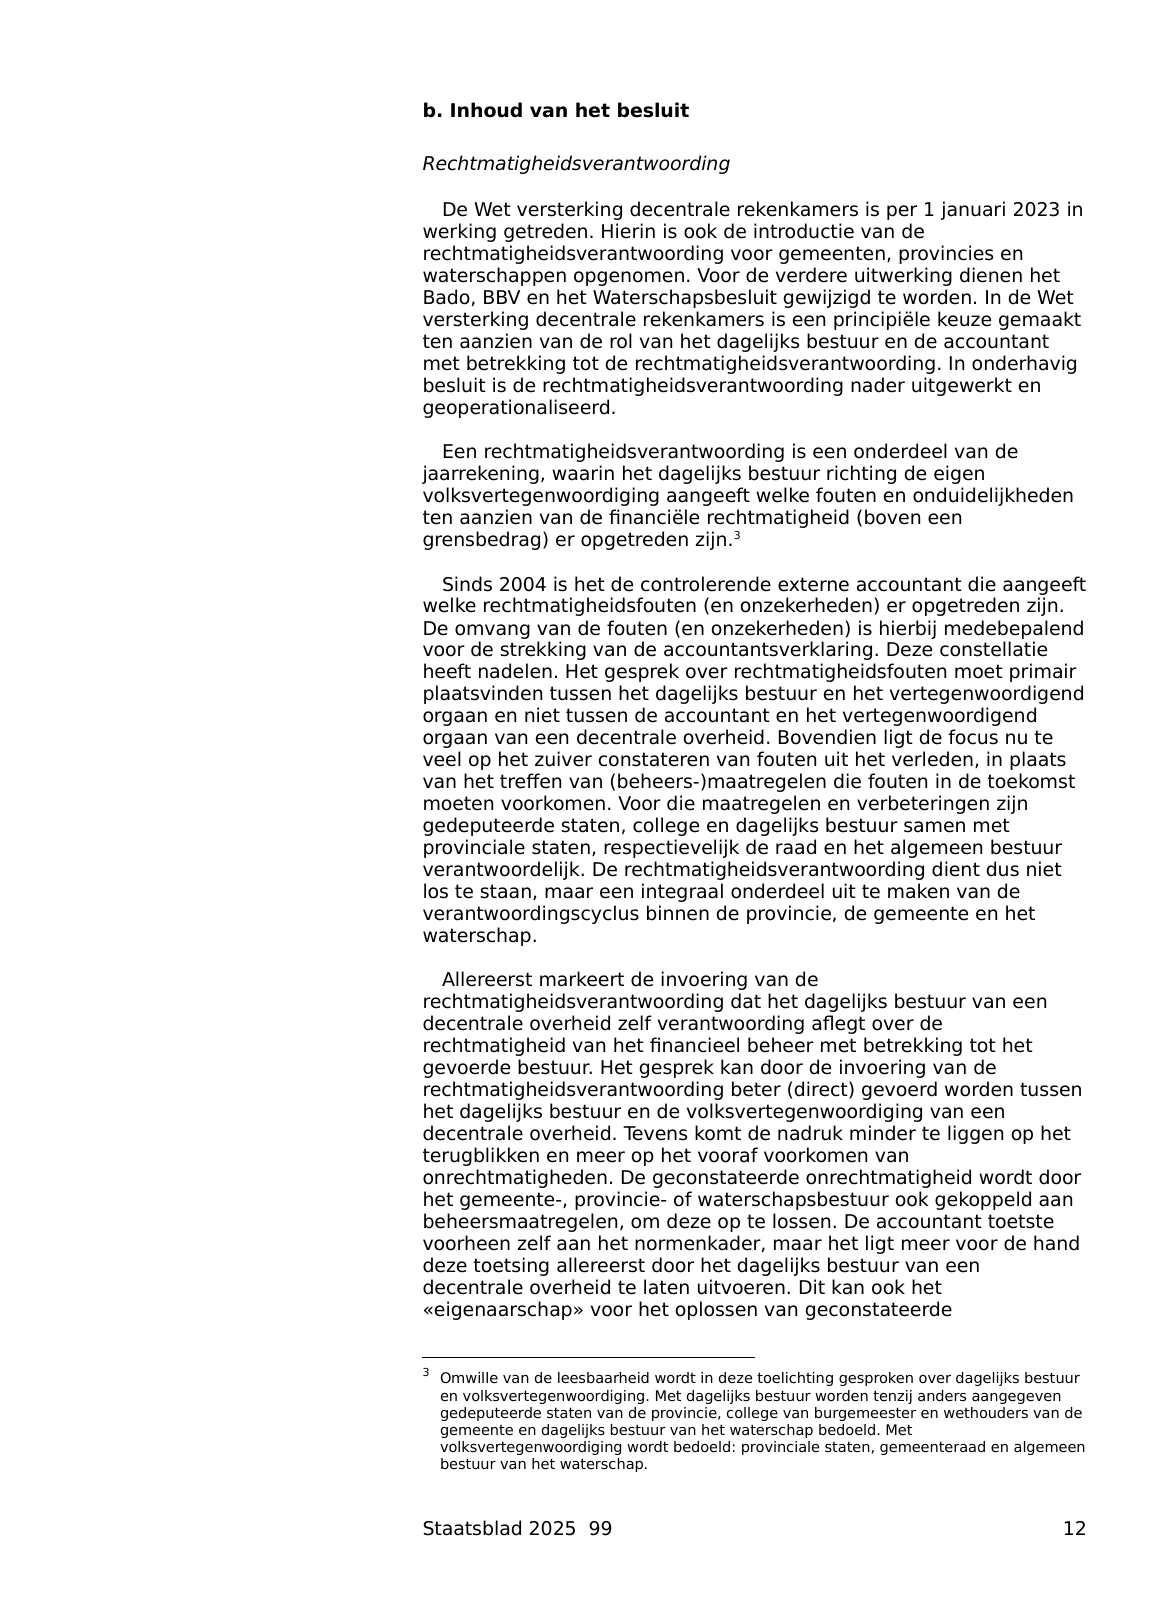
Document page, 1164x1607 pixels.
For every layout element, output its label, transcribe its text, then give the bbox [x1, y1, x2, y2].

text Omwille van de leesbaarheid wordt in deze toelichting gesproken over dagelijks bestuur en volksvertegenwoordiging. Met dagelijks bestuur worden tenzij anders aangegeven gedeputeerde staten van de provincie, college van burgemeester en wethouders van de gemeente en dagelijks bestuur van het waterschap bedoeld. Met volksvertegenwoordiging wordt bedoeld: provinciale staten, gemeenteraad en algemeen bestuur van het waterschap. [422, 1366, 1087, 1473]
text De Wet versterking decentrale rekenkamers is per 1 januari 2023 in werking getreden. Hierin is ook de introductie van de rechtmatigheidsverantwoording voor gemeenten, provincies en waterschappen opgenomen. Voor de verdere uitwerking dienen het Bado, BBV en het Waterschapsbesluit gewijzigd te worden. In de Wet versterking decentrale rekenkamers is een principiële keuze gemaakt ten aanzien van de rol van het dagelijks bestuur en de accountant met betrekking tot de rechtmatigheidsverantwoording. In onderhavig besluit is de rechtmatigheidsverantwoording nader uitgewerkt en geoperationaliseerd. [422, 199, 1087, 419]
text Een rechtmatigheidsverantwoording is een onderdeel van de jaarrekening, waarin het dagelijks bestuur richting de eigen volksvertegenwoordiging aangeeft welke fouten en onduidelijkheden ten aanzien van de financiële rechtmatigheid (boven een grensbedrag) er opgetreden zijn. [422, 441, 1087, 551]
text Allereerst markeert de invoering van de rechtmatigheidsverantwoording dat het dagelijks bestuur van een decentrale overheid zelf verantwoording aflegt over de rechtmatigheid van het financieel beheer met betrekking tot het gevoerde bestuur. Het gesprek kan door de invoering van de rechtmatigheidsverantwoording beter (direct) gevoerd worden tussen het dagelijks bestuur en de volksvertegenwoordiging van een decentrale overheid. Tevens komt de nadruk minder te liggen op het terugblikken en meer op het vooraf voorkomen van onrechtmatigheden. De geconstateerde onrechtmatigheid wordt door het gemeente-, provincie- of waterschapsbestuur ook gekoppeld aan beheersmaatregelen, om deze op te lossen. De accountant toetste voorheen zelf aan het normenkader, maar het ligt meer voor de hand deze toetsing allereerst door het dagelijks bestuur van een decentrale overheid te laten uitvoeren. Dit kan ook het «eigenaarschap» voor het oplossen van geconstateerde [422, 969, 1087, 1321]
subtitle b. Inhoud van het besluit [422, 100, 1087, 122]
subtitle Rechtmatigheidsverantwoording [422, 152, 1087, 174]
text Sinds 2004 is het de controlerende externe accountant die aangeeft welke rechtmatigheidsfouten (en onzekerheden) er opgetreden zijn. De omvang van de fouten (en onzekerheden) is hierbij medebepalend voor de strekking van de accountantsverklaring. Deze constellatie heeft nadelen. Het gesprek over rechtmatigheidsfouten moet primair plaatsvinden tussen het dagelijks bestuur en het vertegenwoordigend orgaan en niet tussen de accountant en het vertegenwoordigend orgaan van een decentrale overheid. Bovendien ligt de focus nu te veel op het zuiver constateren van fouten uit het verleden, in plaats van het treffen van (beheers-)maatregelen die fouten in de toekomst moeten voorkomen. Voor die maatregelen en verbeteringen zijn gedeputeerde staten, college en dagelijks bestuur samen met provinciale staten, respectievelijk de raad en het algemeen bestuur verantwoordelijk. De rechtmatigheidsverantwoording dient dus niet los te staan, maar een integraal onderdeel uit te maken van de verantwoordingscyclus binnen de provincie, de gemeente en het waterschap. [422, 573, 1087, 947]
